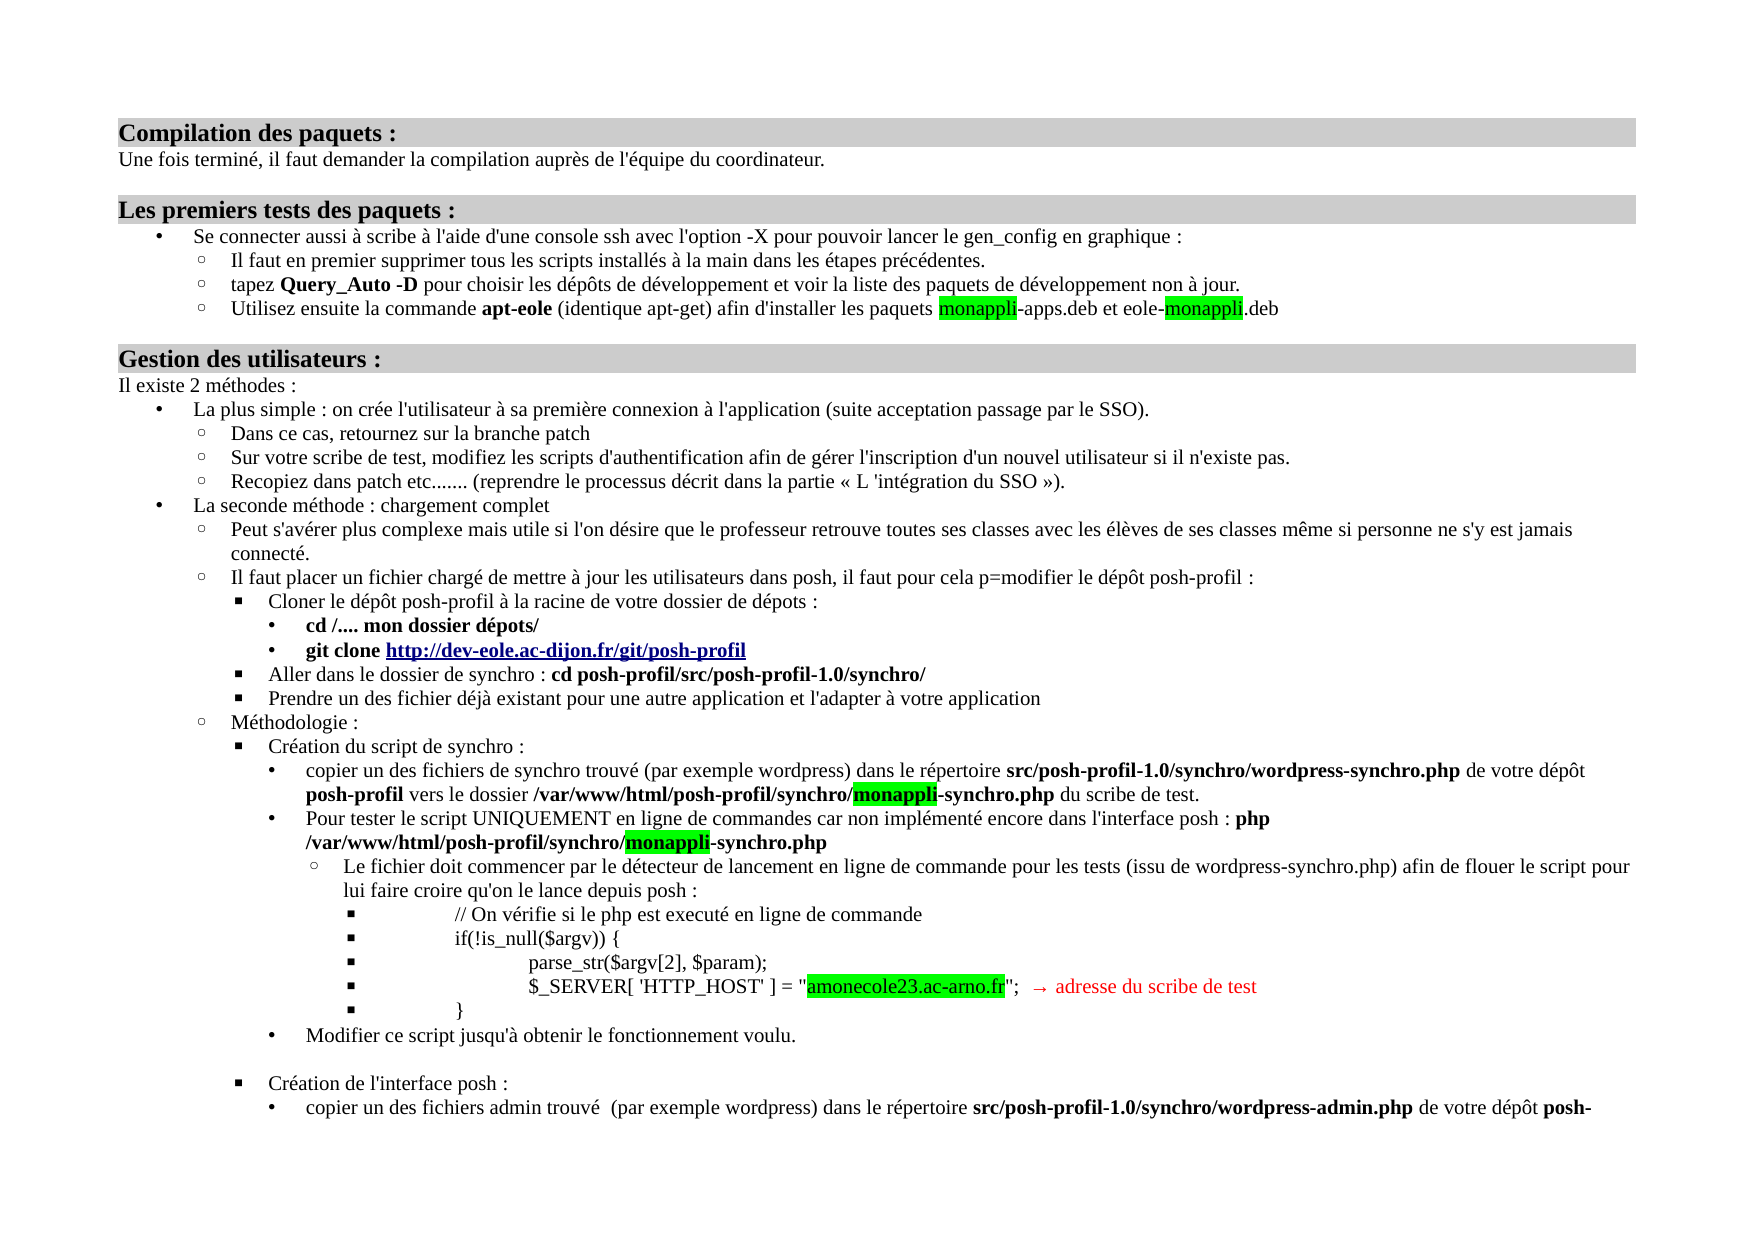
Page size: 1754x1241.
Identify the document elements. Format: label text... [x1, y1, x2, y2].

text Une fois terminé, il faut demander la compilation auprès de l'équipe du coordinateur. [118, 147, 1636, 171]
list cd /.... mon dossier dépots/ [268, 613, 1636, 637]
list Utilisez ensuite la commande apt-eole (identique apt-get) afin d'installer les paquets monappli-apps.deb et eole-monappli.deb [193, 296, 1636, 320]
list La plus simple : on crée l'utilisateur à sa première connexion à l'application (suite acceptation passage par le SSO). [156, 397, 1636, 421]
list Pour tester le script UNIQUEMENT en ligne de commandes car non implémenté encore dans l'interface posh : php /var/www/html/posh-profil/synchro/monappli-synchro.php [268, 806, 1636, 854]
list Cloner le dépôt posh-profil à la racine de votre dossier de dépots : [231, 589, 1636, 613]
list tapez Query_Auto -D pour choisir les dépôts de développement et voir la liste des paquets de développement non à jour. [193, 272, 1636, 296]
list parse_str($argv[2], $param); [343, 950, 1636, 974]
list if(!is_null($argv)) { [343, 926, 1636, 950]
list copier un des fichiers admin trouvé (par exemple wordpress) dans le répertoire src/posh-profil-1.0/synchro/wordpress-admin.php de votre dépôt posh- [268, 1095, 1636, 1119]
text Il existe 2 méthodes : [118, 373, 1636, 397]
list Sur votre scribe de test, modifiez les scripts d'authentification afin de gérer l'inscription d'un nouvel utilisateur si il n'existe pas. [193, 445, 1636, 469]
list // On vérifie si le php est executé en ligne de commande [343, 902, 1636, 926]
list Le fichier doit commencer par le détecteur de lancement en ligne de commande pour les tests (issu de wordpress-synchro.php) afin de flouer le script pour lui faire croire qu'on le lance depuis posh : [306, 854, 1636, 902]
list Il faut placer un fichier chargé de mettre à jour les utilisateurs dans posh, il faut pour cela p=modifier le dépôt posh-profil : [193, 565, 1636, 589]
list Prendre un des fichier déjà existant pour une autre application et l'adapter à votre application [231, 686, 1636, 710]
text Gestion des utilisateurs : [118, 344, 1636, 373]
list copier un des fichiers de synchro trouvé (par exemple wordpress) dans le répertoire src/posh-profil-1.0/synchro/wordpress-synchro.php de votre dépôt posh-profil vers le dossier /var/www/html/posh-profil/synchro/monappli-synchro.php du scribe de test. [268, 758, 1636, 806]
list Création de l'interface posh : [231, 1071, 1636, 1095]
list La seconde méthode : chargement complet [156, 493, 1636, 517]
list Il faut en premier supprimer tous les scripts installés à la main dans les étapes précédentes. [193, 248, 1636, 272]
text Compilation des paquets : [118, 118, 1636, 147]
list } [343, 998, 1636, 1022]
list Dans ce cas, retournez sur la branche patch [193, 421, 1636, 445]
list Modifier ce script jusqu'à obtenir le fonctionnement voulu. [268, 1022, 1636, 1047]
list Peut s'avérer plus complexe mais utile si l'on désire que le professeur retrouve toutes ses classes avec les élèves de ses classes même si personne ne s'y est jamais connecté. [193, 517, 1636, 565]
list Aller dans le dossier de synchro : cd posh-profil/src/posh-profil-1.0/synchro/ [231, 662, 1636, 686]
list $_SERVER[ 'HTTP_HOST' ] = "amonecole23.ac-arno.fr"; → adresse du scribe de test [343, 974, 1636, 998]
list Se connecter aussi à scribe à l'aide d'une console ssh avec l'option -X pour pouvoir lancer le gen_config en graphique : [156, 224, 1636, 248]
text Les premiers tests des paquets : [118, 195, 1636, 224]
list git clone http://dev-eole.ac-dijon.fr/git/posh-profil [268, 637, 1636, 662]
list Méthodologie : [193, 710, 1636, 734]
list Création du script de synchro : [231, 734, 1636, 758]
list Recopiez dans patch etc....... (reprendre le processus décrit dans la partie « L 'intégration du SSO »). [193, 469, 1636, 493]
